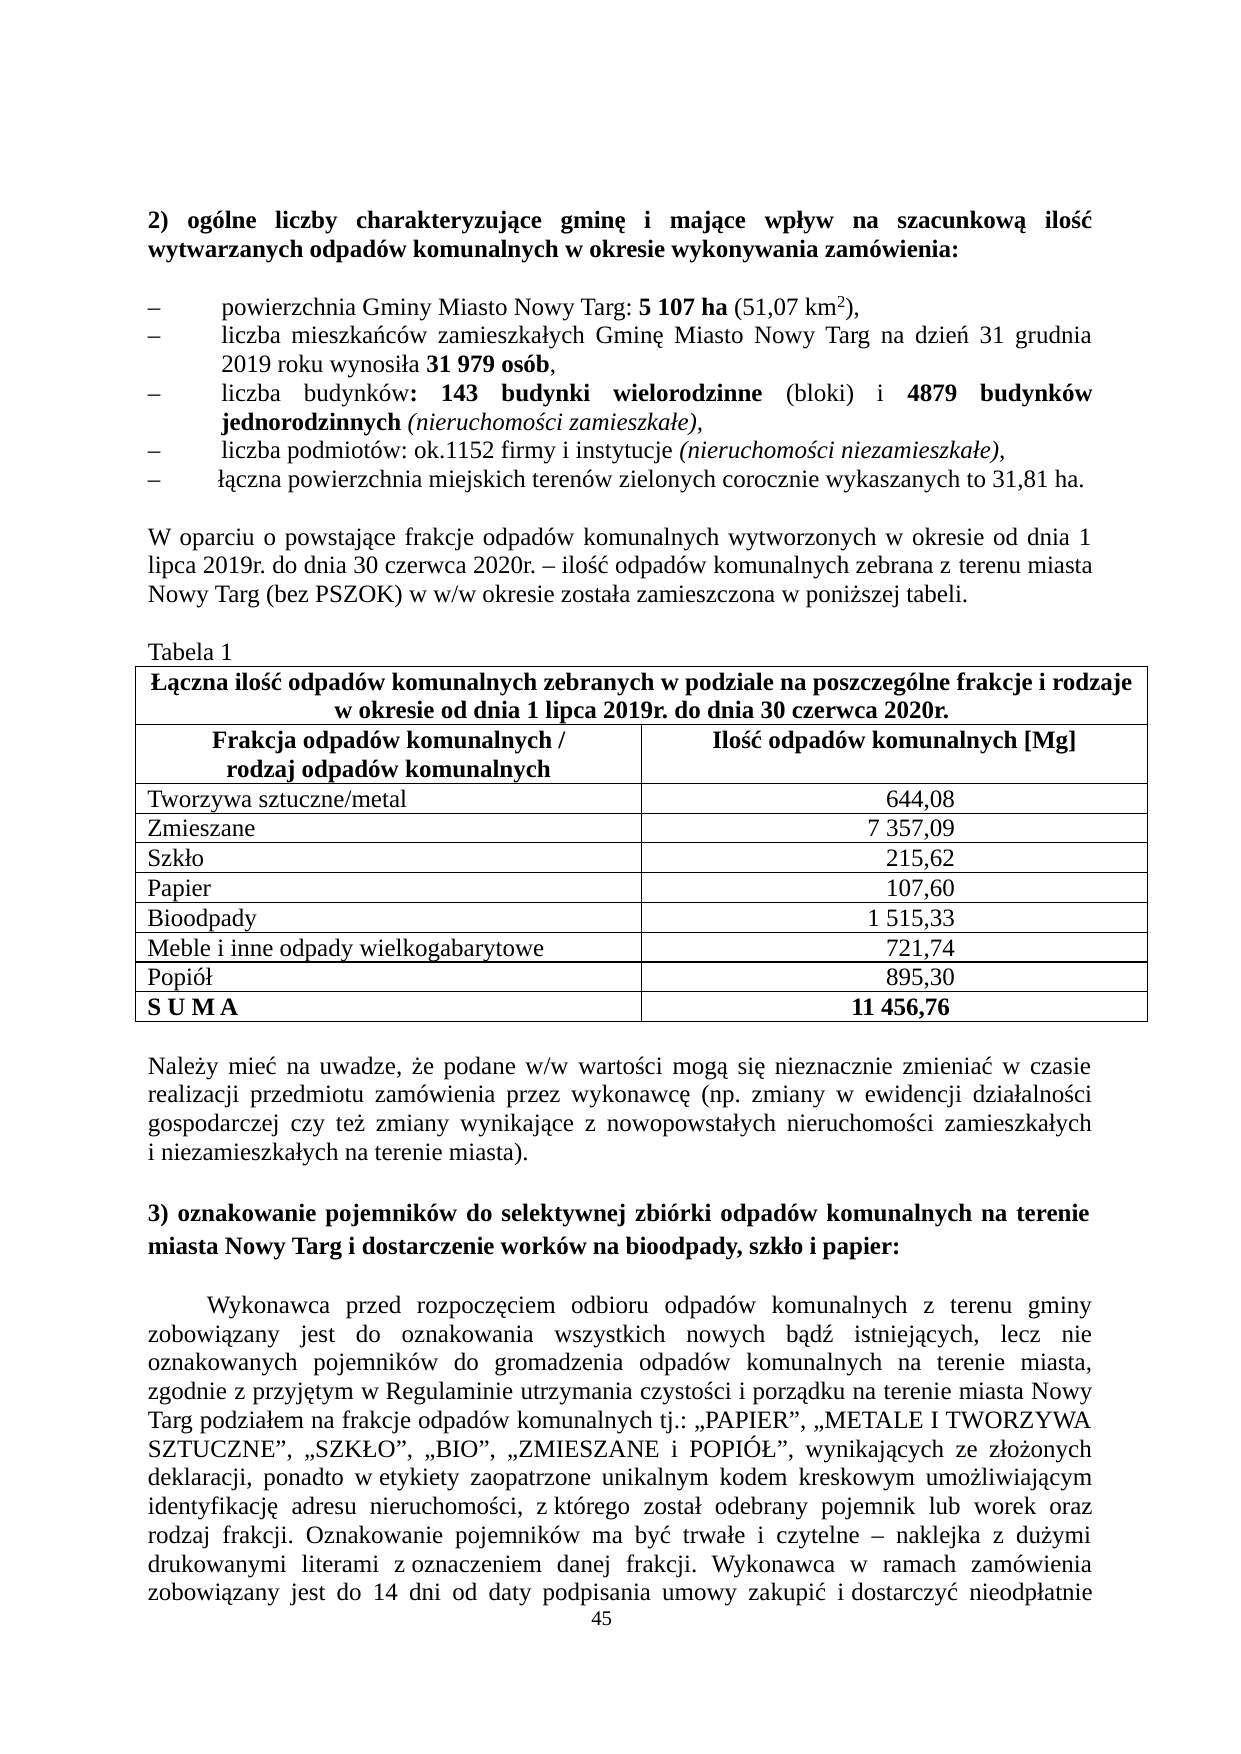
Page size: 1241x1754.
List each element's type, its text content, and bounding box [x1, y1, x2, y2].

table_cell Zmieszane [136, 814, 641, 842]
table_cell Szkło [136, 843, 641, 872]
table_cell 107,60 [642, 873, 1147, 902]
text Wykonawca przed rozpoczęciem odbioru odpadów komunalnych z terenu gminy zobowiązany jest do oznakowania wszystkich nowych bądź istniejących, lecz nie oznakowanych pojemników do gromadzenia odpadów komunalnych na terenie miasta, zgodnie z przyjętym w Regulaminie utrzymania czystości i porządku na terenie miasta Nowy Targ podziałem na frakcje odpadów komunalnych tj.: „PAPIER”, „METALE I TWORZYWA SZTUCZNE”, „SZKŁO”, „BIO”, „ZMIESZANE i POPIÓŁ”, wynikających ze złożonych deklaracji, ponadto w etykiety zaopatrzone unikalnym kodem kreskowym umożliwiającym identyfikację adresu nieruchomości, z którego został odebrany pojemnik lub worek oraz rodzaj frakcji. Oznakowanie pojemników ma być trwałe i czytelne – naklejka z dużymi drukowanymi literami z oznaczeniem danej frakcji. Wykonawca w ramach zamówienia zobowiązany jest do 14 dni od daty podpisania umowy zakupić i dostarczyć nieodpłatnie [148, 1290, 1093, 1606]
text 3) oznakowanie pojemników do selektywnej zbiórki odpadów komunalnych na terenie miasta Nowy Targ i dostarczenie worków na bioodpady, szkło i papier: [148, 1195, 1091, 1261]
table_cell Bioodpady [136, 903, 641, 932]
text W oparciu o powstające frakcje odpadów komunalnych wytworzonych w okresie od dnia 1 lipca 2019r. do dnia 30 czerwca 2020r. – ilość odpadów komunalnych zebrana z terenu miasta Nowy Targ (bez PSZOK) w w/w okresie została zamieszczona w poniższej tabeli. [148, 522, 1093, 608]
table_cell S U M A [136, 992, 641, 1021]
text – liczba podmiotów: ok.1152 firmy i instytucje (nieruchomości niezamieszkałe), [148, 436, 1093, 464]
table_cell Papier [136, 873, 641, 902]
table_cell 644,08 [642, 784, 1147, 812]
text – powierzchnia Gminy Miasto Nowy Targ: 5 107 ha (51,07 km2), [148, 292, 1093, 321]
table_cell Meble i inne odpady wielkogabarytowe [136, 933, 641, 961]
table_cell 895,30 [642, 963, 1147, 991]
text Tabela 1 [148, 637, 1093, 666]
table_cell Tworzywa sztuczne/metal [136, 784, 641, 812]
table_cell Ilość odpadów komunalnych [Mg] [642, 725, 1147, 783]
table_cell 1 515,33 [642, 903, 1147, 932]
table_cell 7 357,09 [642, 814, 1147, 842]
table_cell Popiół [136, 963, 641, 991]
table_cell 721,74 [642, 933, 1147, 961]
text – łączna powierzchnia miejskich terenów zielonych corocznie wykaszanych to 31,81 ha. [148, 464, 1093, 493]
text – liczba budynków: 143 budynki wielorodzinne (bloki) i 4879 budynków jednorodzinnych (nieruchomości zamieszkałe), [148, 378, 1093, 436]
text Należy mieć na uwadze, że podane w/w wartości mogą się nieznacznie zmieniać w czasie realizacji przedmiotu zamówienia przez wykonawcę (np. zmiany w ewidencji działalności gospodarczej czy też zmiany wynikające z nowopowstałych nieruchomości zamieszkałych i niezamieszkałych na terenie miasta). [148, 1051, 1093, 1166]
table_cell 215,62 [642, 843, 1147, 872]
text – liczba mieszkańców zamieszkałych Gminę Miasto Nowy Targ na dzień 31 grudnia 2019 roku wynosiła 31 979 osób, [148, 321, 1093, 378]
table_cell 11 456,76 [642, 992, 1147, 1021]
table_cell Frakcja odpadów komunalnych / rodzaj odpadów komunalnych [136, 725, 641, 783]
text 2) ogólne liczby charakteryzujące gminę i mające wpływ na szacunkową ilość wytwarzanych odpadów komunalnych w okresie wykonywania zamówienia: [148, 206, 1093, 263]
table_header Łączna ilość odpadów komunalnych zebranych w podziale na poszczególne frakcje i rodzaje w okresie od dnia 1 lipca 2019r. do dnia 30 czerwca 2020r. [136, 667, 1147, 724]
